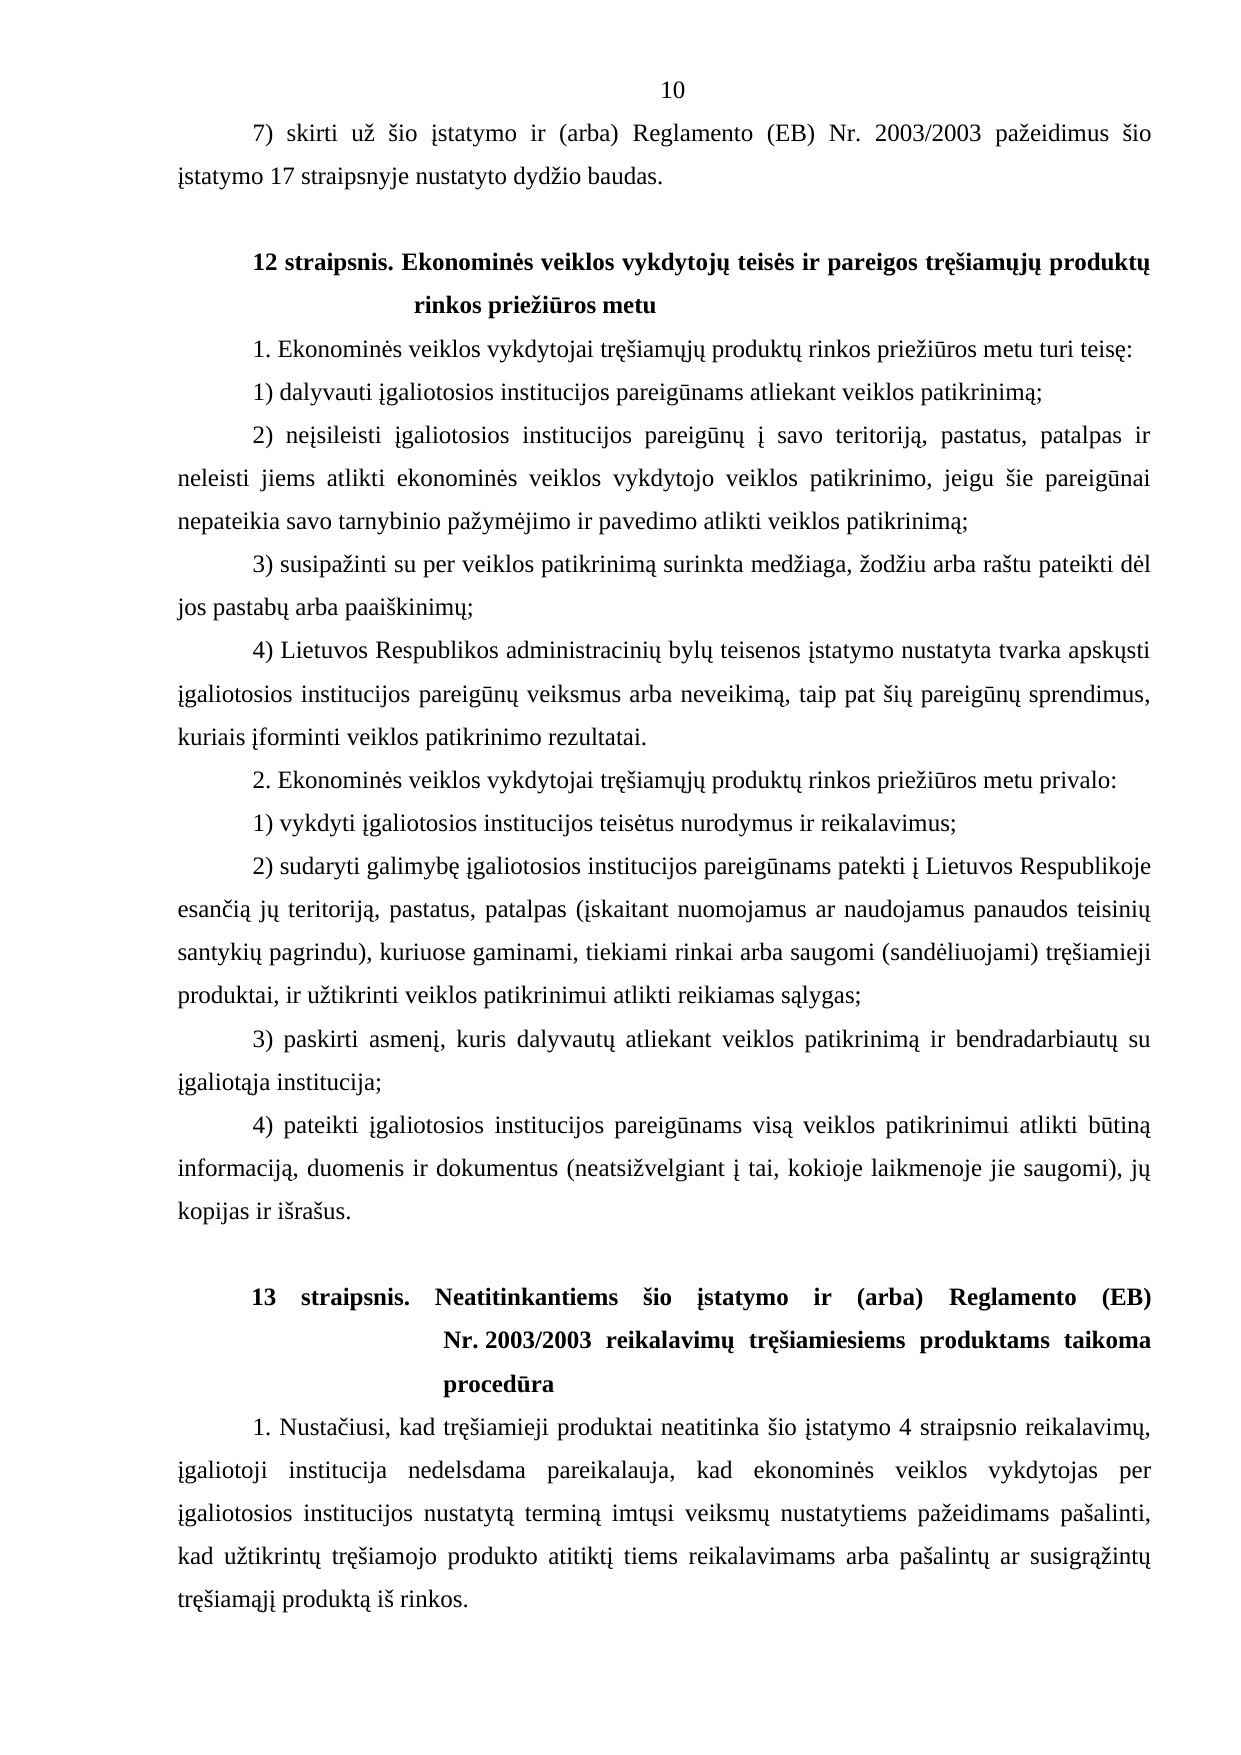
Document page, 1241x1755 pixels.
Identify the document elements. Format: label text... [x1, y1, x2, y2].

text 1. Ekonominės veiklos vykdytojai tręšiamųjų produktų rinkos priežiūros metu turi teisę: [177, 334, 1152, 362]
text 1) dalyvauti įgaliotosios institucijos pareigūnams atliekant veiklos patikrinimą; [177, 377, 1152, 406]
text 12 straipsnis. Ekonominės veiklos vykdytojų teisės ir pareigos tręšiamųjų produktų rinkos priežiūros metu [252, 247, 1152, 319]
text 1) vykdyti įgaliotosios institucijos teisėtus nurodymus ir reikalavimus; [177, 808, 1152, 837]
text 4) Lietuvos Respublikos administracinių bylų teisenos įstatymo nustatyta tvarka apskųsti įgaliotosios institucijos pareigūnų veiksmus arba neveikimą, taip pat šių pareigūnų sprendimus, kuriais įforminti veiklos patikrinimo rezultatai. [177, 636, 1152, 751]
text 3) susipažinti su per veiklos patikrinimą surinkta medžiaga, žodžiu arba raštu pateikti dėl jos pastabų arba paaiškinimų; [177, 549, 1152, 621]
text 3) paskirti asmenį, kuris dalyvautų atliekant veiklos patikrinimą ir bendradarbiautų su įgaliotąja institucija; [177, 1024, 1152, 1096]
text 4) pateikti įgaliotosios institucijos pareigūnams visą veiklos patikrinimui atlikti būtiną informaciją, duomenis ir dokumentus (neatsižvelgiant į tai, kokioje laikmenoje jie saugomi), jų kopijas ir išrašus. [177, 1110, 1152, 1225]
text 7) skirti už šio įstatymo ir (arba) Reglamento (EB) Nr. 2003/2003 pažeidimus šio įstatymo 17 straipsnyje nustatyto dydžio baudas. [177, 118, 1152, 190]
text 2) sudaryti galimybę įgaliotosios institucijos pareigūnams patekti į Lietuvos Respublikoje esančią jų teritoriją, pastatus, patalpas (įskaitant nuomojamus ar naudojamus panaudos teisinių santykių pagrindu), kuriuose gaminami, tiekiami rinkai arba saugomi (sandėliuojami) tręšiamieji produktai, ir užtikrinti veiklos patikrinimui atlikti reikiamas sąlygas; [177, 851, 1152, 1009]
text 2. Ekonominės veiklos vykdytojai tręšiamųjų produktų rinkos priežiūros metu privalo: [177, 765, 1152, 794]
text 1. Nustačiusi, kad tręšiamieji produktai neatitinka šio įstatymo 4 straipsnio reikalavimų, įgaliotoji institucija nedelsdama pareikalauja, kad ekonominės veiklos vykdytojas per įgaliotosios institucijos nustatytą terminą imtųsi veiksmų nustatytiems pažeidimams pašalinti, kad užtikrintų tręšiamojo produkto atitiktį tiems reikalavimams arba pašalintų ar susigrąžintų tręšiamąjį produktą iš rinkos. [177, 1412, 1152, 1613]
text 2) neįsileisti įgaliotosios institucijos pareigūnų į savo teritoriją, pastatus, patalpas ir neleisti jiems atlikti ekonominės veiklos vykdytojo veiklos patikrinimo, jeigu šie pareigūnai nepateikia savo tarnybinio pažymėjimo ir pavedimo atlikti veiklos patikrinimą; [177, 420, 1152, 535]
text 13 straipsnis. Neatitinkantiems šio įstatymo ir (arba) Reglamento (EB) Nr. 2003/2003 reikalavimų tręšiamiesiems produktams taikoma procedūra [251, 1282, 1152, 1397]
